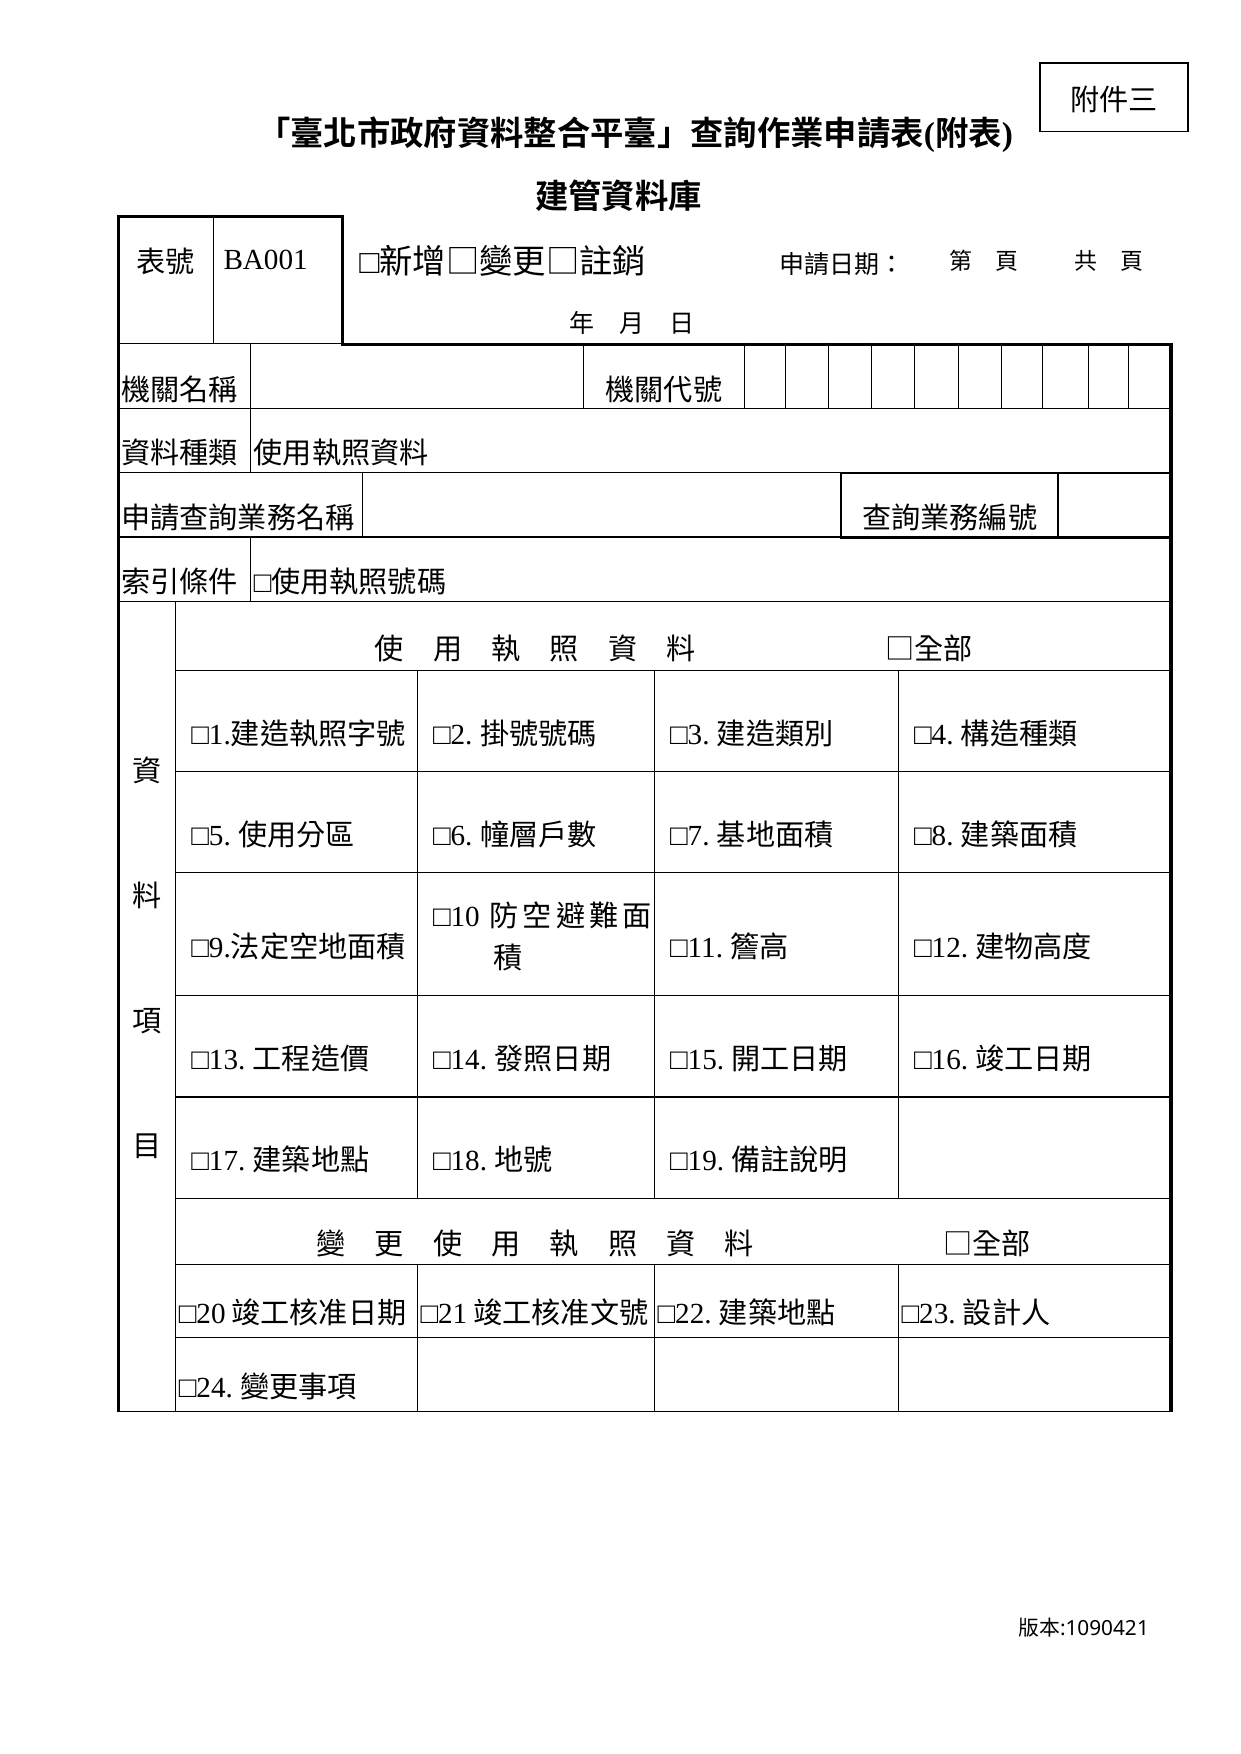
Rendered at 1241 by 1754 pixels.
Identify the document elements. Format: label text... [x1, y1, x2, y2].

table_cell □12. 建物高度 [899, 873, 1169, 995]
table_cell □11. 簷高 [655, 873, 898, 995]
table_cell □5. 使用分區 [176, 772, 417, 872]
table_cell 資料種類 [120, 409, 250, 472]
table_cell 使用執照資料 [251, 409, 1169, 472]
table_cell □21竣工核准文號 [418, 1265, 654, 1337]
table_cell □6. 幢層戶數 [418, 772, 654, 872]
table_cell □4. 構造種類 [899, 671, 1169, 771]
table_cell □24. 變更事項 [176, 1338, 417, 1411]
table_cell □使用執照號碼 [251, 538, 1169, 601]
table_cell [655, 1338, 898, 1411]
table_cell [1059, 474, 1169, 536]
table_cell [959, 346, 1001, 408]
table_cell 索引條件 [120, 538, 250, 601]
table_cell [786, 346, 828, 408]
table_cell □17. 建築地點 [176, 1098, 417, 1197]
table_cell □13. 工程造價 [176, 996, 417, 1096]
table_cell □15. 開工日期 [655, 996, 898, 1096]
text 「臺北市政府資料整合平臺」查詢作業申請表(附表) [1041, 64, 1187, 131]
text 附件三 [1056, 76, 1172, 118]
text 建管資料庫 [118, 152, 1152, 214]
table_cell □16. 竣工日期 [899, 996, 1169, 1096]
table_cell [363, 473, 840, 536]
table_cell [899, 1098, 1169, 1197]
table_cell [1002, 346, 1042, 408]
table_cell 機關代號 [584, 346, 744, 408]
table_cell □20竣工核准日期 [176, 1265, 417, 1337]
table_cell □19. 備註說明 [655, 1098, 898, 1197]
table_cell [899, 1338, 1169, 1411]
table_header 表號 [120, 218, 213, 343]
table_cell □8. 建築面積 [899, 772, 1169, 872]
table_cell 使 用 執 照 資 料 □全部 [176, 602, 1169, 670]
table_cell [745, 346, 785, 408]
table_cell 資 料 項 目 [120, 602, 175, 1411]
table_cell [418, 1338, 654, 1411]
text 「臺北市政府資料整合平臺」查詢作業申請表(附表) [118, 89, 1152, 152]
table_cell [872, 346, 914, 408]
table_header BA001 [214, 218, 341, 343]
table_header 共 頁 [1047, 215, 1171, 343]
table_header 第 頁 [921, 215, 1047, 343]
table_cell □10防空避難面積 [418, 873, 654, 995]
table_cell [829, 346, 871, 408]
table_cell 變 更 使 用 執 照 資 料 □全部 [176, 1199, 1169, 1263]
table_cell □3. 建造類別 [655, 671, 898, 771]
table_cell □1.建造執照字號 [176, 671, 417, 771]
table_cell 申請查詢業務名稱 [120, 473, 362, 536]
table_cell □9.法定空地面積 [176, 873, 417, 995]
table_cell 機關名稱 [120, 344, 250, 408]
table_cell [1129, 346, 1169, 408]
table_cell □18. 地號 [418, 1098, 654, 1197]
table_cell □7. 基地面積 [655, 772, 898, 872]
table_cell [251, 344, 583, 408]
table_cell □14. 發照日期 [418, 996, 654, 1096]
table_cell [915, 346, 958, 408]
table_cell □23. 設計人 [899, 1265, 1169, 1337]
table_cell □22. 建築地點 [655, 1265, 898, 1337]
table_cell 查詢業務編號 [842, 474, 1057, 536]
table_header □新增□變更□註銷 申請日期： 年 月 日 [344, 215, 921, 343]
table_cell [1089, 346, 1128, 408]
table_cell □2. 掛號號碼 [418, 671, 654, 771]
table_cell [1043, 346, 1088, 408]
